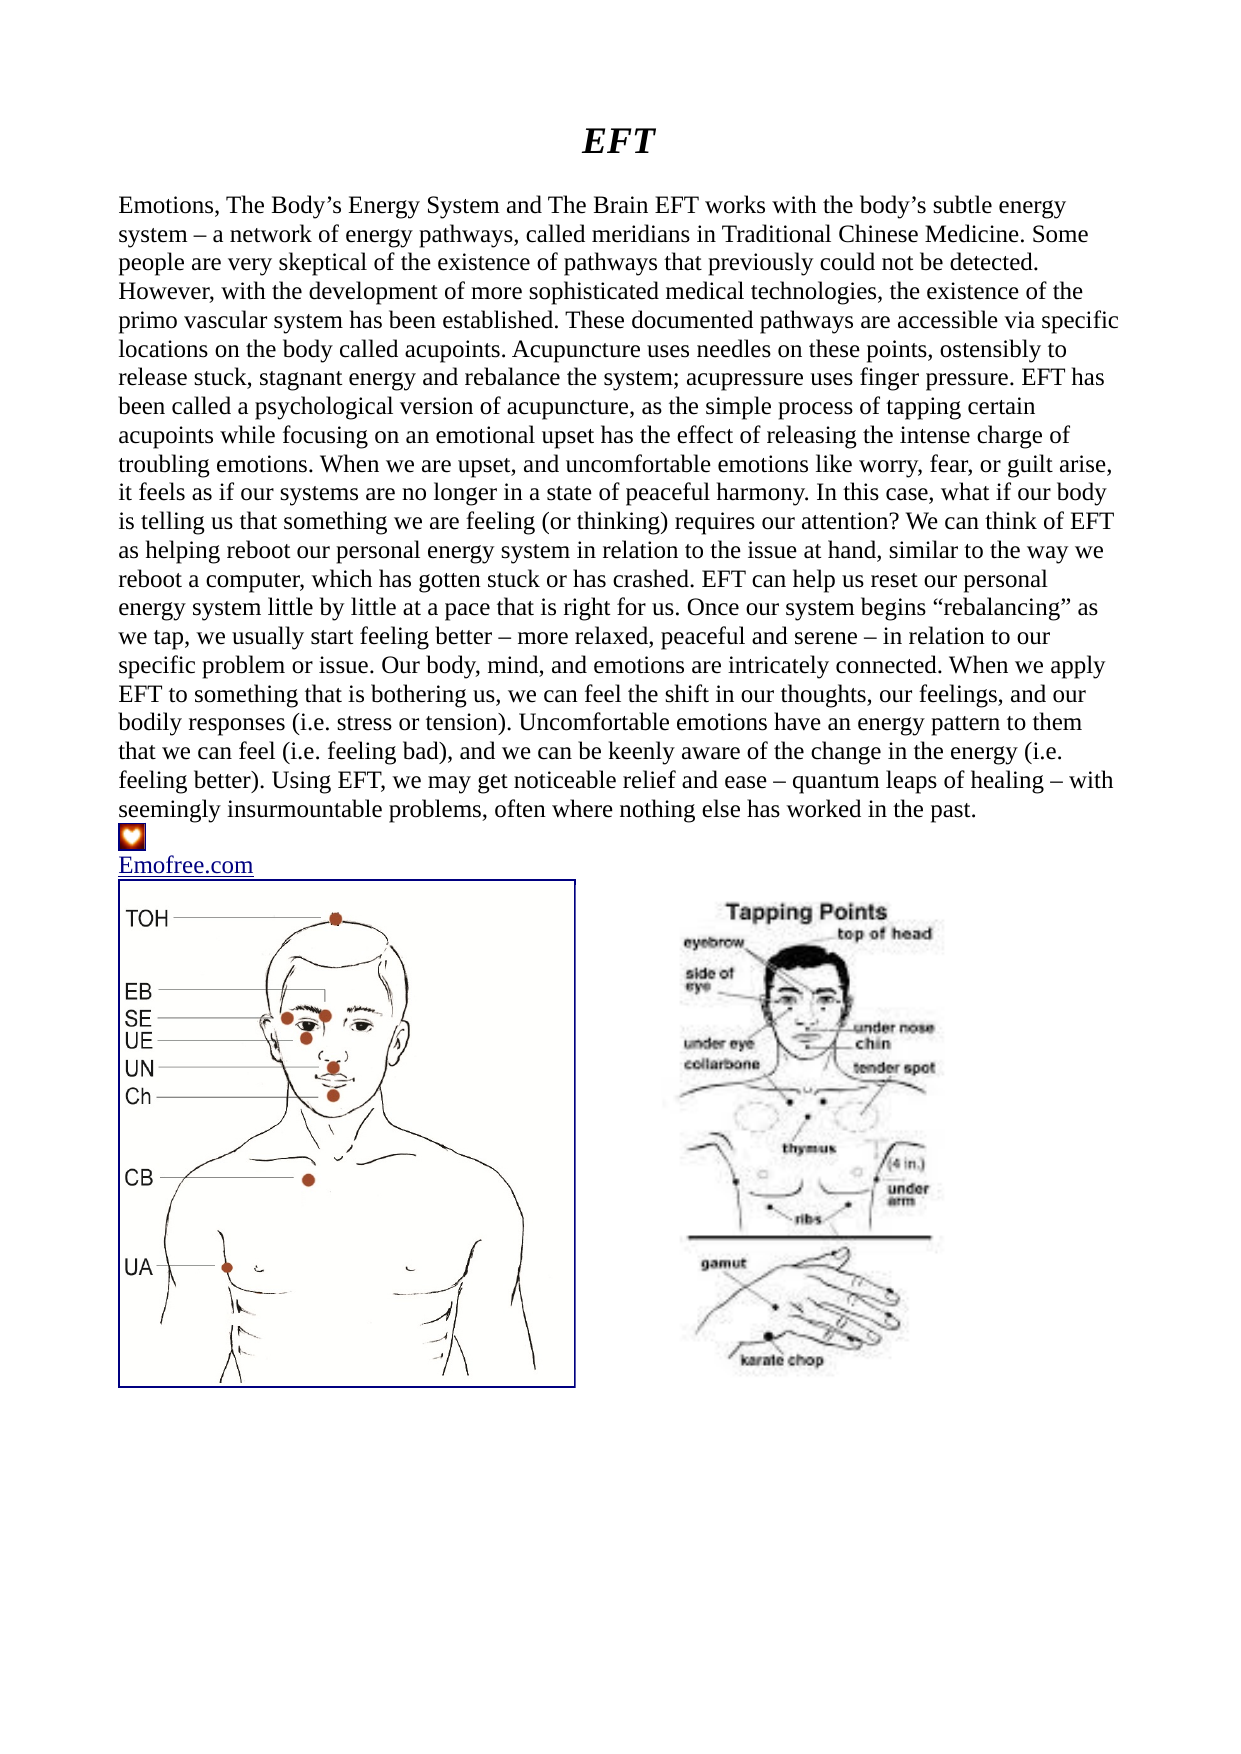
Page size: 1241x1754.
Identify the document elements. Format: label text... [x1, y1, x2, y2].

picture [120, 881, 574, 1386]
text EFT [118, 118, 1122, 161]
picture [575, 885, 1059, 1388]
text Emofree.com [118, 851, 1122, 879]
picture [120, 824, 145, 849]
text Emotions, The Body’s Energy System and The Brain EFT works with the body’s subtle energy system – a network of energy pathways, called meridians in Traditional Chinese Medicine. Some people are very skeptical of the existence of pathways that previously could not be detected. However, with the development of more sophisticated medical technologies, the existence of the primo vascular system has been established. These documented pathways are accessible via specific locations on the body called acupoints. Acupuncture uses needles on these points, ostensibly to release stuck, stagnant energy and rebalance the system; acupressure uses finger pressure. EFT has been called a psychological version of acupuncture, as the simple process of tapping certain acupoints while focusing on an emotional upset has the effect of releasing the intense charge of troubling emotions. When we are upset, and uncomfortable emotions like worry, fear, or guilt arise, it feels as if our systems are no longer in a state of peaceful harmony. In this case, what if our body is telling us that something we are feeling (or thinking) requires our attention? We can think of EFT as helping reboot our personal energy system in relation to the issue at hand, similar to the way we reboot a computer, which has gotten stuck or has crashed. EFT can help us reset our personal energy system little by little at a pace that is right for us. Once our system begins “rebalancing” as we tap, we usually start feeling better – more relaxed, peaceful and serene – in relation to our specific problem or issue. Our body, mind, and emotions are intricately connected. When we apply EFT to something that is bothering us, we can feel the shift in our thoughts, our feelings, and our bodily responses (i.e. stress or tension). Uncomfortable emotions have an energy pattern to them that we can feel (i.e. feeling bad), and we can be keenly aware of the change in the energy (i.e. feeling better). Using EFT, we may get noticeable relief and ease – quantum leaps of healing – with seemingly insurmountable problems, often where nothing else has worked in the past. [118, 190, 1122, 851]
